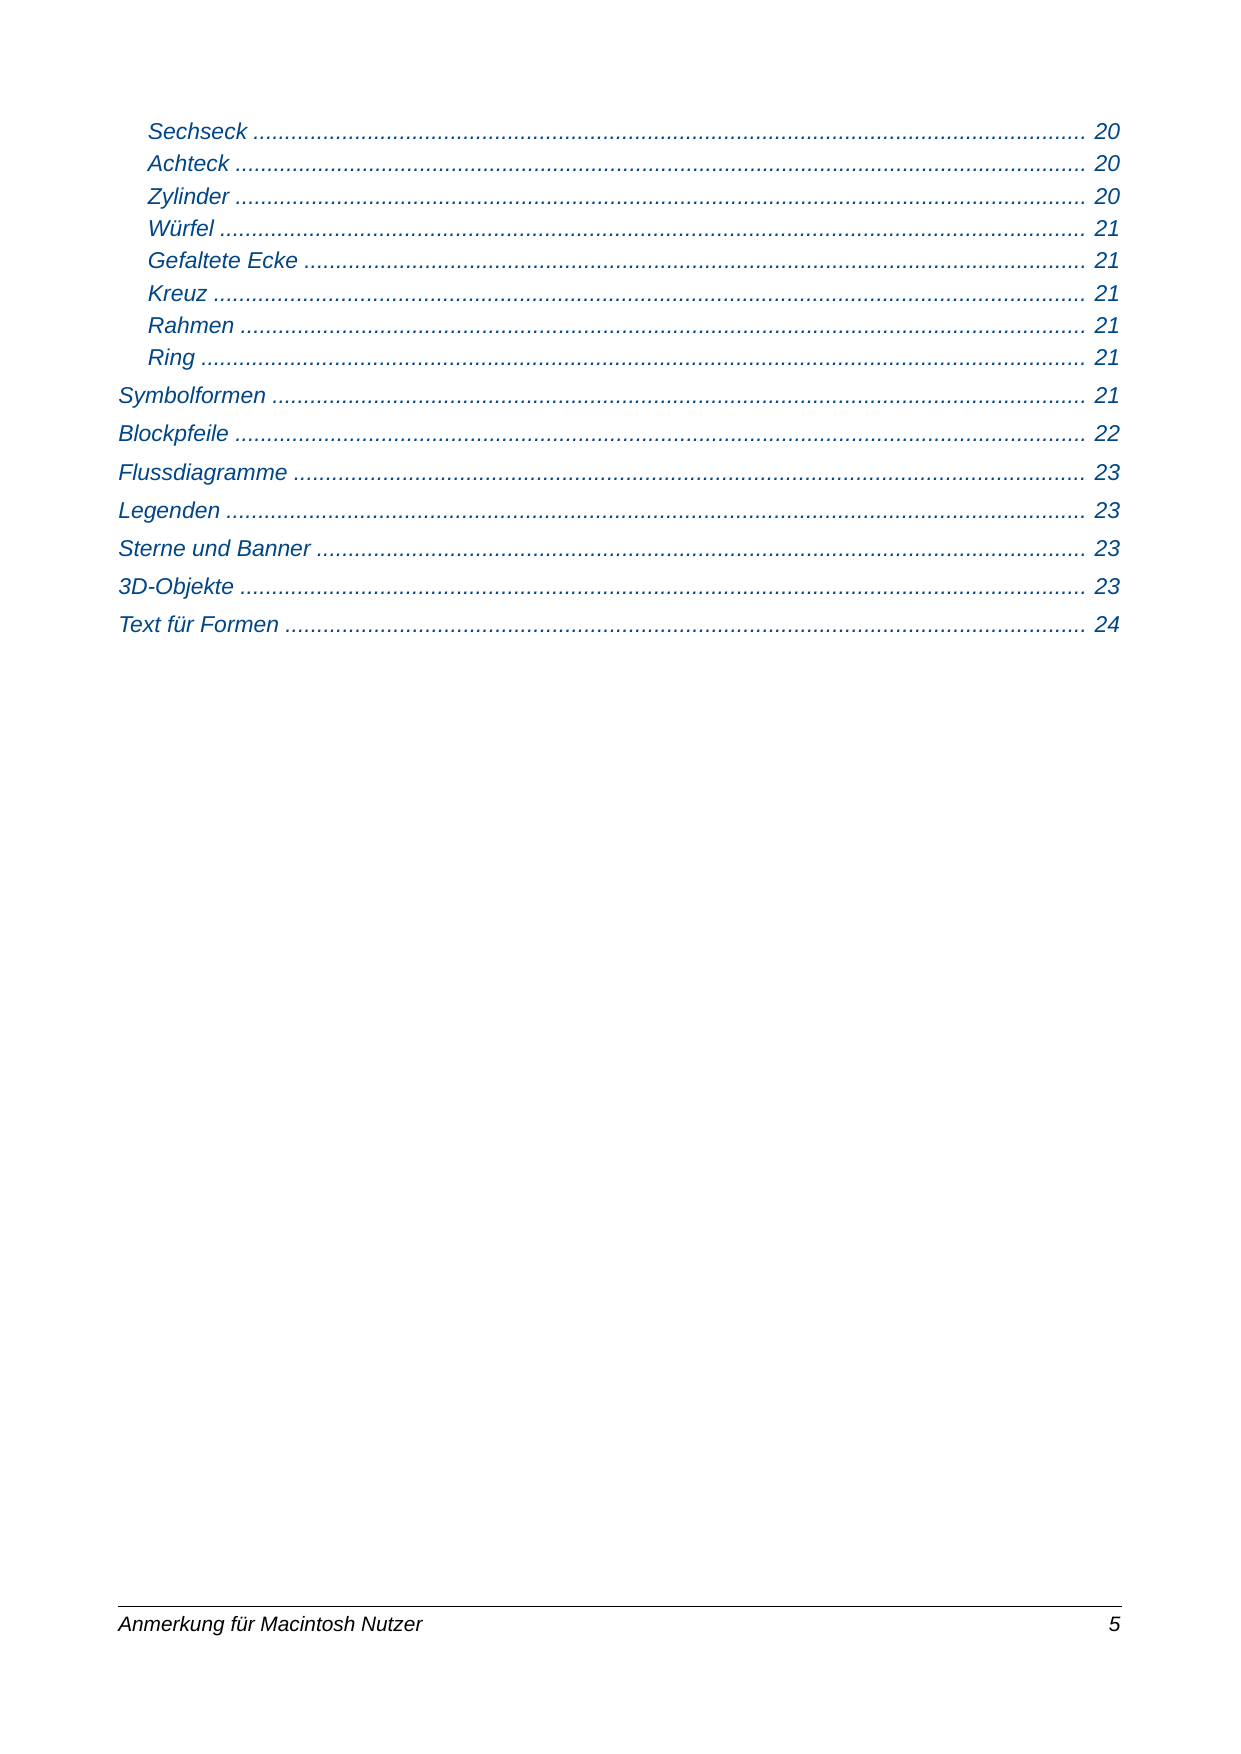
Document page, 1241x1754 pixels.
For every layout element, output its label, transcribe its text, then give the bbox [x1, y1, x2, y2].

text Kreuz 21 [148, 279, 1122, 306]
text Legenden 23 [118, 497, 1122, 523]
text Zylinder 20 [148, 183, 1122, 209]
text Achteck 20 [148, 150, 1122, 177]
text Ring 21 [148, 344, 1122, 371]
text Text für Formen 24 [118, 611, 1122, 637]
text 3D-Objekte 23 [118, 573, 1122, 599]
text Sterne und Banner 23 [118, 535, 1122, 561]
text Gefaltete Ecke 21 [148, 247, 1122, 274]
text Flussdiagramme 23 [118, 458, 1122, 485]
text Blockpfeile 22 [118, 420, 1122, 447]
text Sechseck 20 [148, 118, 1122, 144]
text Rahmen 21 [148, 312, 1122, 338]
text Symbolformen 21 [118, 382, 1122, 409]
text Würfel 21 [148, 215, 1122, 241]
